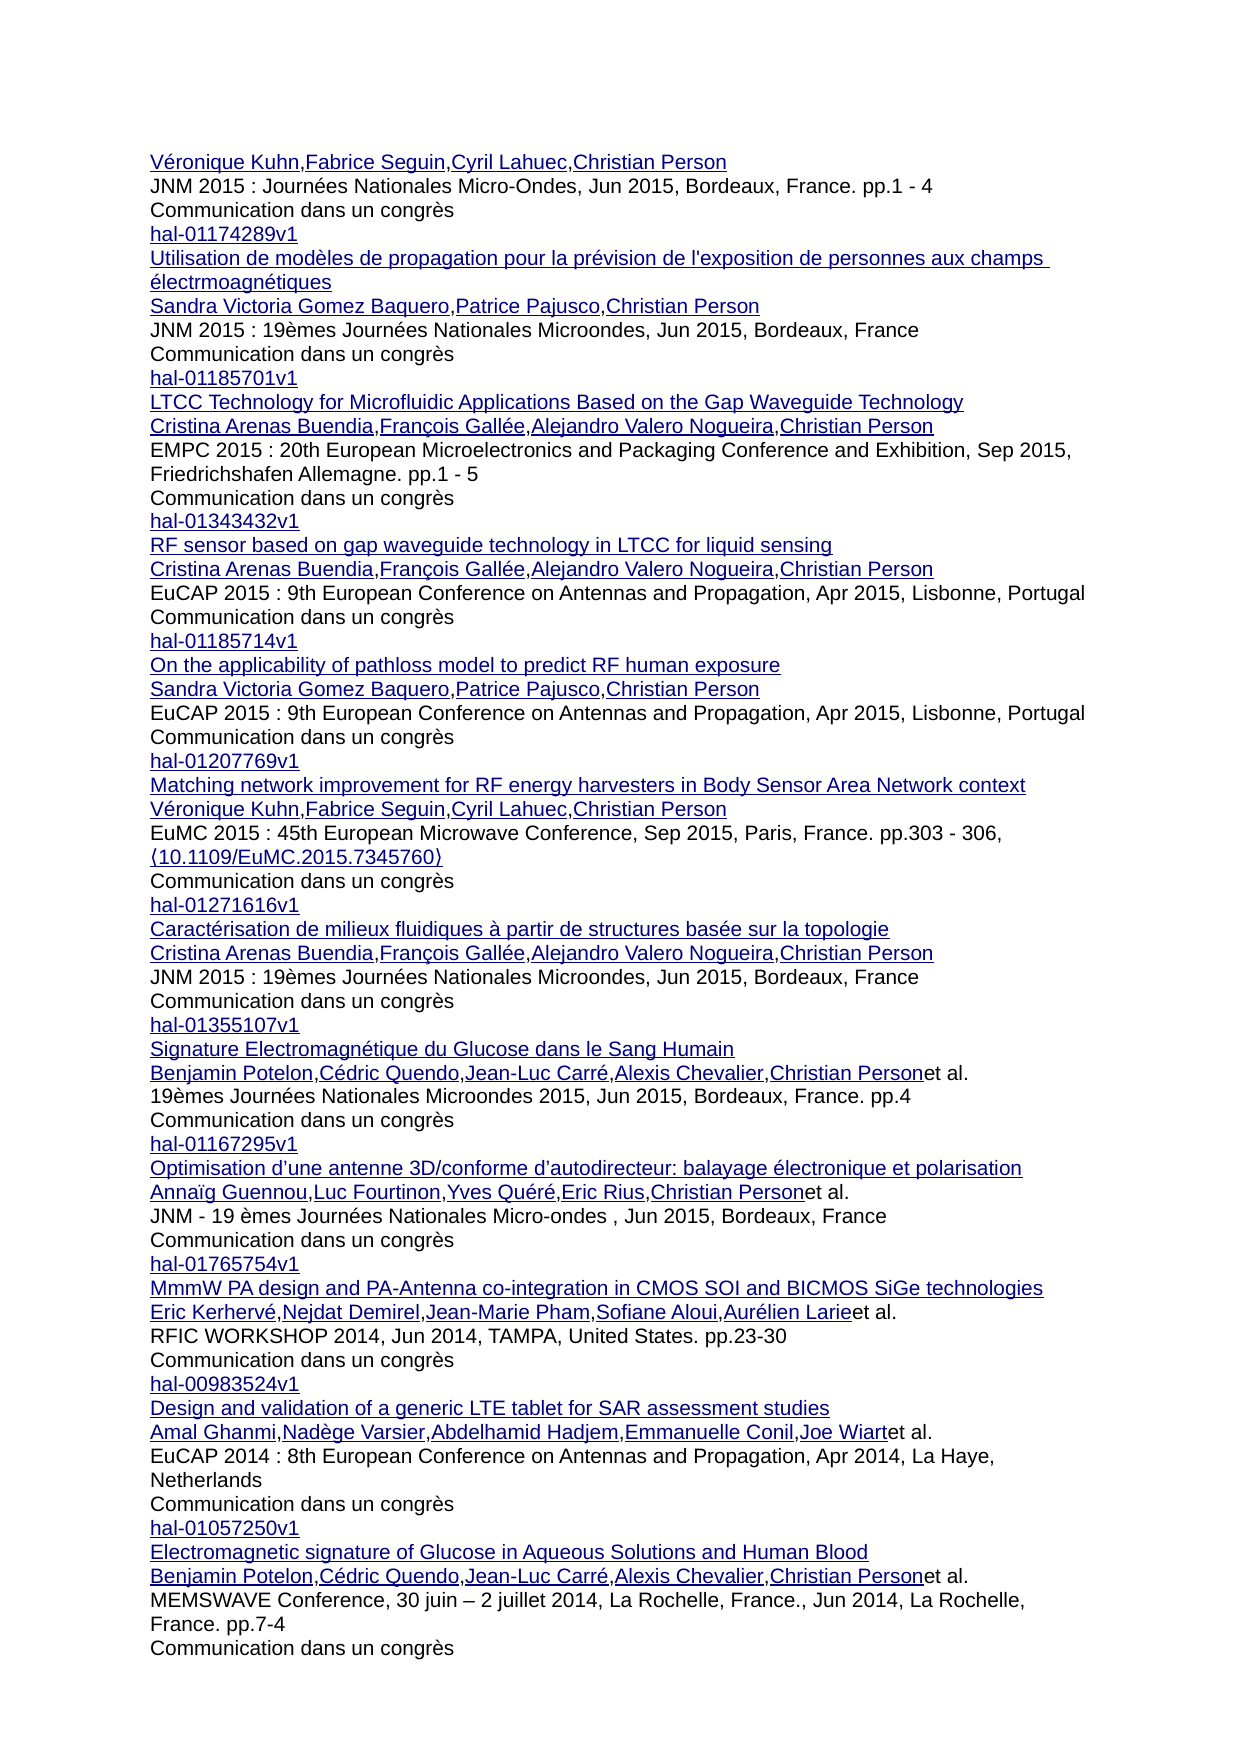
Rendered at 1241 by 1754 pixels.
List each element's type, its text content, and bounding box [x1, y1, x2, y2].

table_cell Electromagnetic signature of Glucose in Aqueous Solutions and Human Blood Benjamin Potelon,Cédric Quendo,Jean-Luc Carré,Alexis Chevalier,Christian Personet al. MEMSWAVE Conference, 30 juin – 2 juillet 2014, La Rochelle, France., Jun 2014, La Rochelle, France. pp.7-4 Communication dans un congrès [150, 1540, 1090, 1659]
table_cell Signature Electromagnétique du Glucose dans le Sang Humain Benjamin Potelon,Cédric Quendo,Jean-Luc Carré,Alexis Chevalier,Christian Personet al. 19èmes Journées Nationales Microondes 2015, Jun 2015, Bordeaux, France. pp.4 Communication dans un congrès hal-01167295v1 [150, 1036, 1090, 1156]
table_cell Utilisation de modèles de propagation pour la prévision de l'exposition de personnes aux champs électrmoagnétiques Sandra Victoria Gomez Baquero,Patrice Pajusco,Christian Person JNM 2015 : 19èmes Journées Nationales Microondes, Jun 2015, Bordeaux, France Communication dans un congrès hal-01185701v1 [150, 246, 1090, 389]
table_cell Véronique Kuhn,Fabrice Seguin,Cyril Lahuec,Christian Person JNM 2015 : Journées Nationales Micro-Ondes, Jun 2015, Bordeaux, France. pp.1 - 4 Communication dans un congrès hal-01174289v1 [150, 150, 1090, 246]
table_cell LTCC Technology for Microfluidic Applications Based on the Gap Waveguide Technology Cristina Arenas Buendia,François Gallée,Alejandro Valero Nogueira,Christian Person EMPC 2015 : 20th European Microelectronics and Packaging Conference and Exhibition, Sep 2015, Friedrichshafen Allemagne. pp.1 - 5 Communication dans un congrès hal-01343432v1 [150, 390, 1090, 533]
table_cell Optimisation d’une antenne 3D/conforme d’autodirecteur: balayage électronique et polarisation Annaïg Guennou,Luc Fourtinon,Yves Quéré,Eric Rius,Christian Personet al. JNM - 19 èmes Journées Nationales Micro-ondes , Jun 2015, Bordeaux, France Communication dans un congrès hal-01765754v1 [150, 1156, 1090, 1276]
table_cell Matching network improvement for RF energy harvesters in Body Sensor Area Network context Véronique Kuhn,Fabrice Seguin,Cyril Lahuec,Christian Person EuMC 2015 : 45th European Microwave Conference, Sep 2015, Paris, France. pp.303 - 306, ⟨10.1109/EuMC.2015.7345760⟩ Communication dans un congrès hal-01271616v1 [150, 773, 1090, 917]
table_cell Caractérisation de milieux fluidiques à partir de structures basée sur la topologie Cristina Arenas Buendia,François Gallée,Alejandro Valero Nogueira,Christian Person JNM 2015 : 19èmes Journées Nationales Microondes, Jun 2015, Bordeaux, France Communication dans un congrès hal-01355107v1 [150, 917, 1090, 1036]
table_cell MmmW PA design and PA-Antenna co-integration in CMOS SOI and BICMOS SiGe technologies Eric Kerhervé,Nejdat Demirel,Jean-Marie Pham,Sofiane Aloui,Aurélien Larieet al. RFIC WORKSHOP 2014, Jun 2014, TAMPA, United States. pp.23-30 Communication dans un congrès hal-00983524v1 [150, 1276, 1090, 1396]
table_cell Design and validation of a generic LTE tablet for SAR assessment studies Amal Ghanmi,Nadège Varsier,Abdelhamid Hadjem,Emmanuelle Conil,Joe Wiartet al. EuCAP 2014 : 8th European Conference on Antennas and Propagation, Apr 2014, La Haye, Netherlands Communication dans un congrès hal-01057250v1 [150, 1396, 1090, 1539]
table_cell RF sensor based on gap waveguide technology in LTCC for liquid sensing Cristina Arenas Buendia,François Gallée,Alejandro Valero Nogueira,Christian Person EuCAP 2015 : 9th European Conference on Antennas and Propagation, Apr 2015, Lisbonne, Portugal Communication dans un congrès hal-01185714v1 [150, 533, 1090, 653]
table_cell On the applicability of pathloss model to predict RF human exposure Sandra Victoria Gomez Baquero,Patrice Pajusco,Christian Person EuCAP 2015 : 9th European Conference on Antennas and Propagation, Apr 2015, Lisbonne, Portugal Communication dans un congrès hal-01207769v1 [150, 653, 1090, 773]
